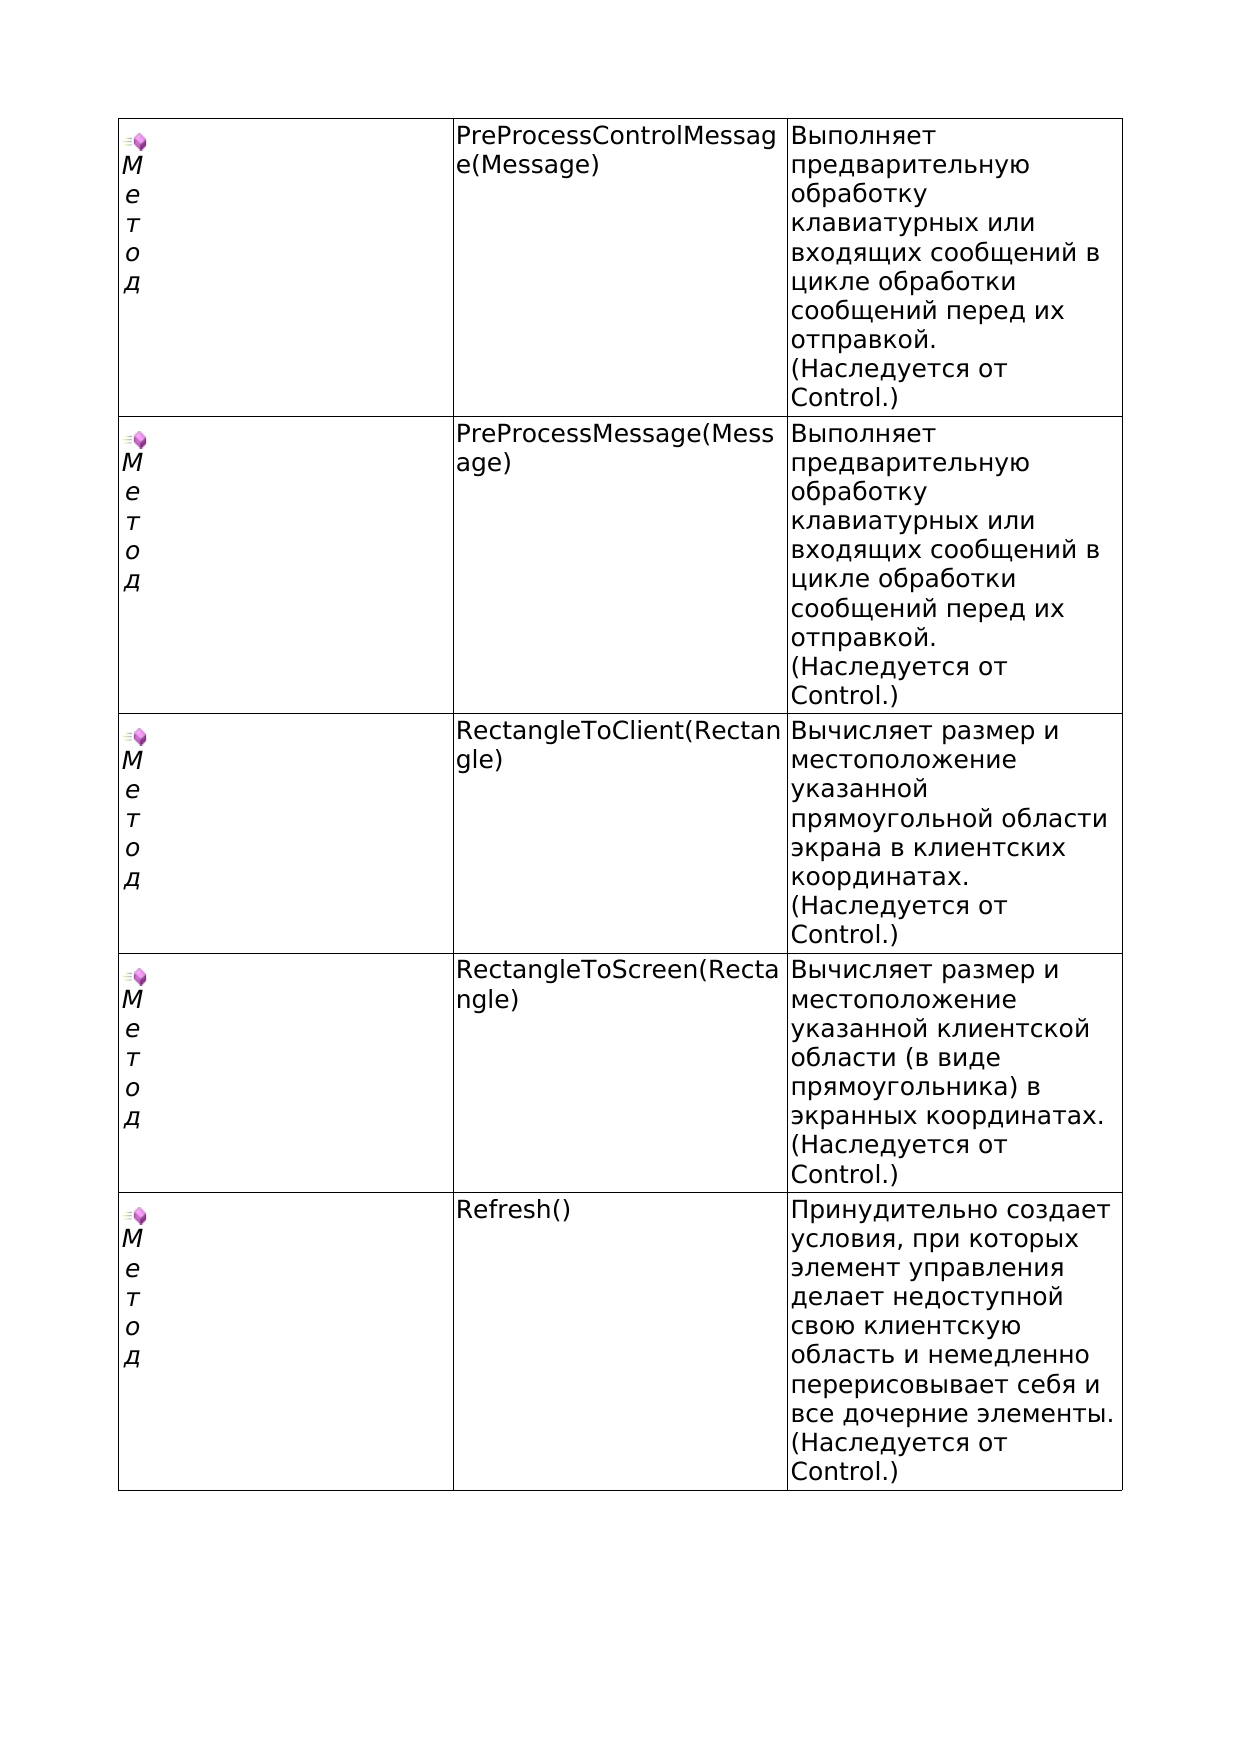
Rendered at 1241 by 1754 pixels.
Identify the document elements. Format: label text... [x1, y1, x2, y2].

picture [121, 133, 147, 151]
table_cell [119, 954, 453, 1192]
table_cell Вычисляет размер и местоположение указанной прямоугольной области экрана в клиентских координатах. (Наследуется от Control.) [788, 714, 1122, 953]
table_cell PreProcessMessage(Message) [454, 417, 787, 713]
table_cell [119, 714, 453, 953]
table_cell RectangleToScreen(Rectangle) [454, 954, 787, 1192]
table_cell [119, 417, 453, 713]
picture [121, 1207, 147, 1225]
table_cell Выполняет предварительную обработку клавиатурных или входящих сообщений в цикле обработки сообщений перед их отправкой. (Наследуется от Control.) [788, 119, 1122, 416]
table_cell RectangleToClient(Rectangle) [454, 714, 787, 953]
picture [121, 968, 147, 986]
table_cell [119, 119, 453, 416]
table_cell Refresh() [454, 1193, 787, 1489]
table_cell PreProcessControlMessage(Message) [454, 119, 787, 416]
picture [121, 431, 147, 449]
table_cell Вычисляет размер и местоположение указанной клиентской области (в виде прямоугольника) в экранных координатах. (Наследуется от Control.) [788, 954, 1122, 1192]
picture [121, 728, 147, 746]
table_cell Выполняет предварительную обработку клавиатурных или входящих сообщений в цикле обработки сообщений перед их отправкой. (Наследуется от Control.) [788, 417, 1122, 713]
table_cell [119, 1193, 453, 1489]
table_cell Принудительно создает условия, при которых элемент управления делает недоступной свою клиентскую область и немедленно перерисовывает себя и все дочерние элементы. (Наследуется от Control.) [788, 1193, 1122, 1489]
